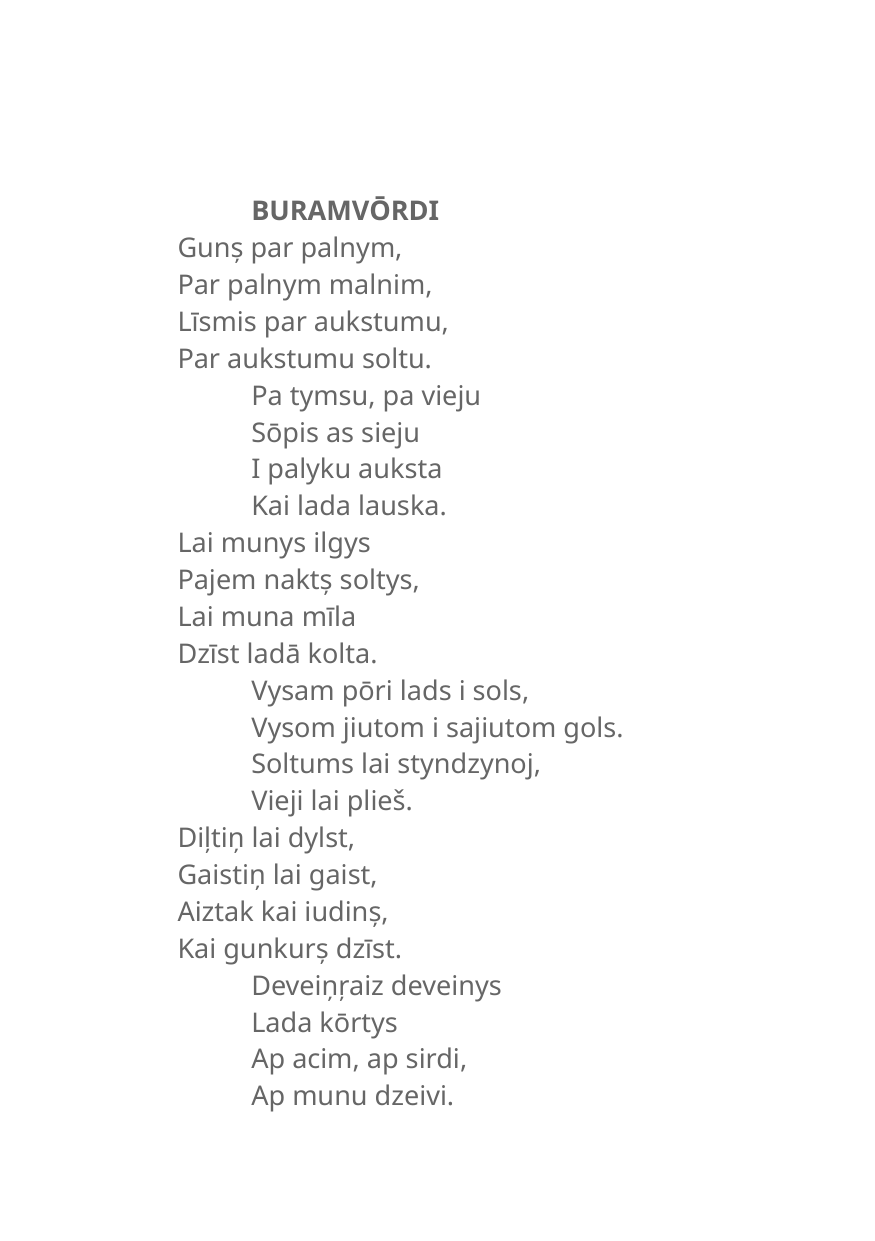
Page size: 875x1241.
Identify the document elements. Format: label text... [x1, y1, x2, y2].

text Pa tymsu, pa vieju [177, 376, 756, 413]
text Gaistiņ lai gaist, [177, 856, 756, 892]
text Ap acim, ap sirdi, [177, 1040, 756, 1077]
text Vysam pōri lads i sols, [177, 671, 756, 708]
text Soltums lai styndzynoj, [177, 745, 756, 782]
text Sōpis as sieju [177, 413, 756, 450]
text Lada kōrtys [177, 1003, 756, 1040]
text Aiztak kai iudinș, [177, 892, 756, 929]
text Lai muna mīla [177, 597, 756, 634]
text Kai gunkurș dzīst. [177, 929, 756, 966]
text BURAMVŌRDI [177, 192, 756, 229]
text Lai munys ilgys [177, 524, 756, 561]
text Vysom jiutom i sajiutom gols. [177, 708, 756, 745]
text Gunș par palnym, [177, 229, 756, 266]
text Vieji lai plieš. [177, 782, 756, 819]
text Par aukstumu soltu. [177, 339, 756, 376]
text Deveiņŗaiz deveinys [177, 966, 756, 1003]
text Diļtiņ lai dylst, [177, 819, 756, 856]
text Ap munu dzeivi. [177, 1077, 756, 1114]
text Kai lada lauska. [177, 487, 756, 524]
text Līsmis par aukstumu, [177, 302, 756, 339]
text Par palnym malnim, [177, 266, 756, 302]
text Dzīst ladā kolta. [177, 634, 756, 671]
text I palyku auksta [177, 450, 756, 487]
text Pajem naktș soltys, [177, 561, 756, 597]
